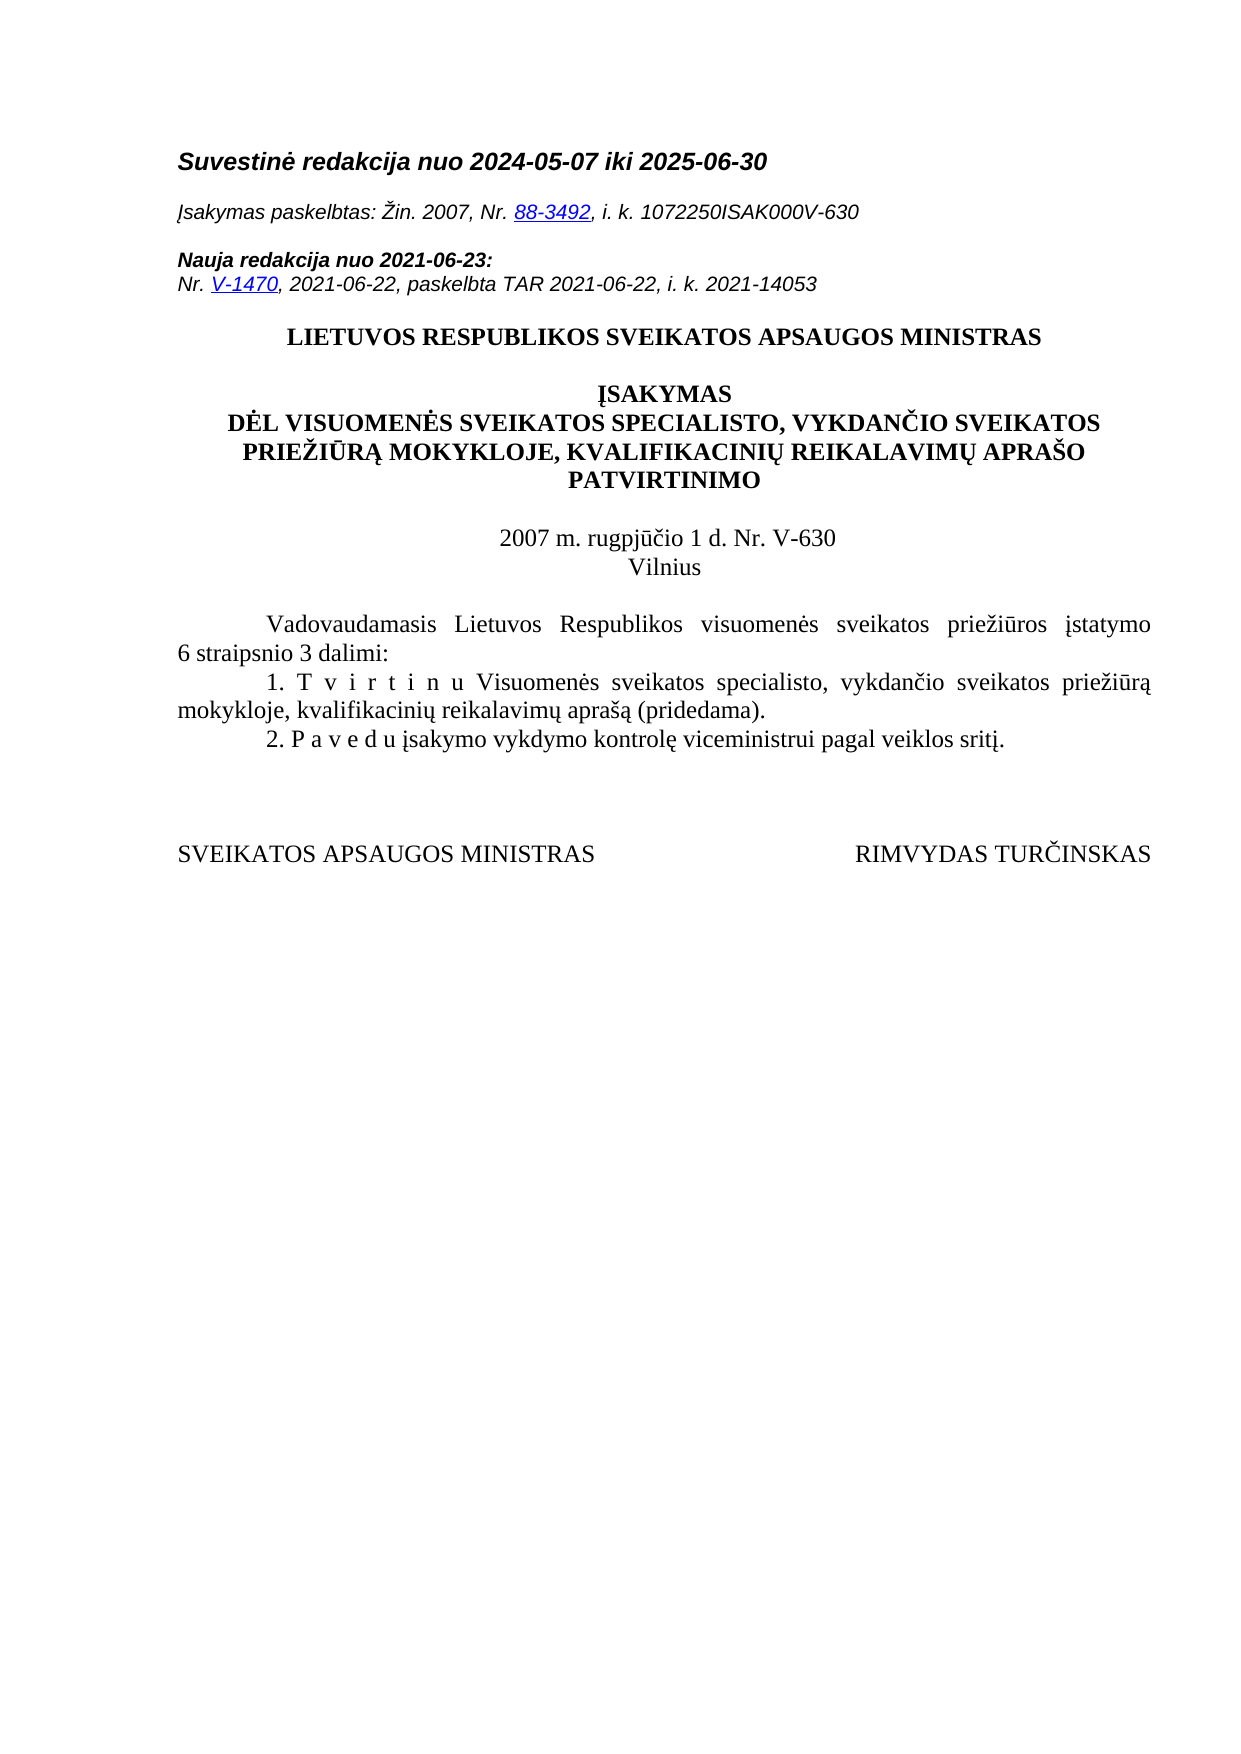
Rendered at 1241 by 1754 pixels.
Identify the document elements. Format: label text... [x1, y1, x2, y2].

text Suvestinė redakcija nuo 2024-05-07 iki 2025-06-30 [177, 147, 1152, 176]
text DĖL VISUOMENĖS SVEIKATOS SPECIALISTO, VYKDANČIO SVEIKATOS PRIEŽIŪRĄ MOKYKLOJE, KVALIFIKACINIŲ REIKALAVIMŲ APRAŠO PATVIRTINIMO [177, 408, 1152, 494]
text LIETUVOS RESPUBLIKOS SVEIKATOS APSAUGOS MINISTRAS [177, 322, 1152, 351]
text SVEIKATOS APSAUGOS MINISTRAS RIMVYDAS TURČINSKAS [177, 839, 1152, 868]
text 2. P a v e d u įsakymo vykdymo kontrolę viceministrui pagal veiklos sritį. [177, 724, 1152, 753]
text Įsakymas paskelbtas: Žin. 2007, Nr. 88-3492, i. k. 1072250ISAK000V-630 [177, 199, 1152, 223]
text Nr. V-1470, 2021-06-22, paskelbta TAR 2021-06-22, i. k. 2021-14053 [177, 271, 1152, 295]
text 2007 m. rugpjūčio 1 d. Nr. V-630 Vilnius [177, 523, 1152, 581]
text Vadovaudamasis Lietuvos Respublikos visuomenės sveikatos priežiūros įstatymo 6 straipsnio 3 dalimi: [177, 609, 1152, 667]
text Nauja redakcija nuo 2021-06-23: [177, 247, 1152, 271]
text 1. T v i r t i n u Visuomenės sveikatos specialisto, vykdančio sveikatos priežiūrą mokykloje, kvalifikacinių reikalavimų aprašą (pridedama). [177, 667, 1152, 724]
text ĮSAKYMAS [177, 379, 1152, 408]
